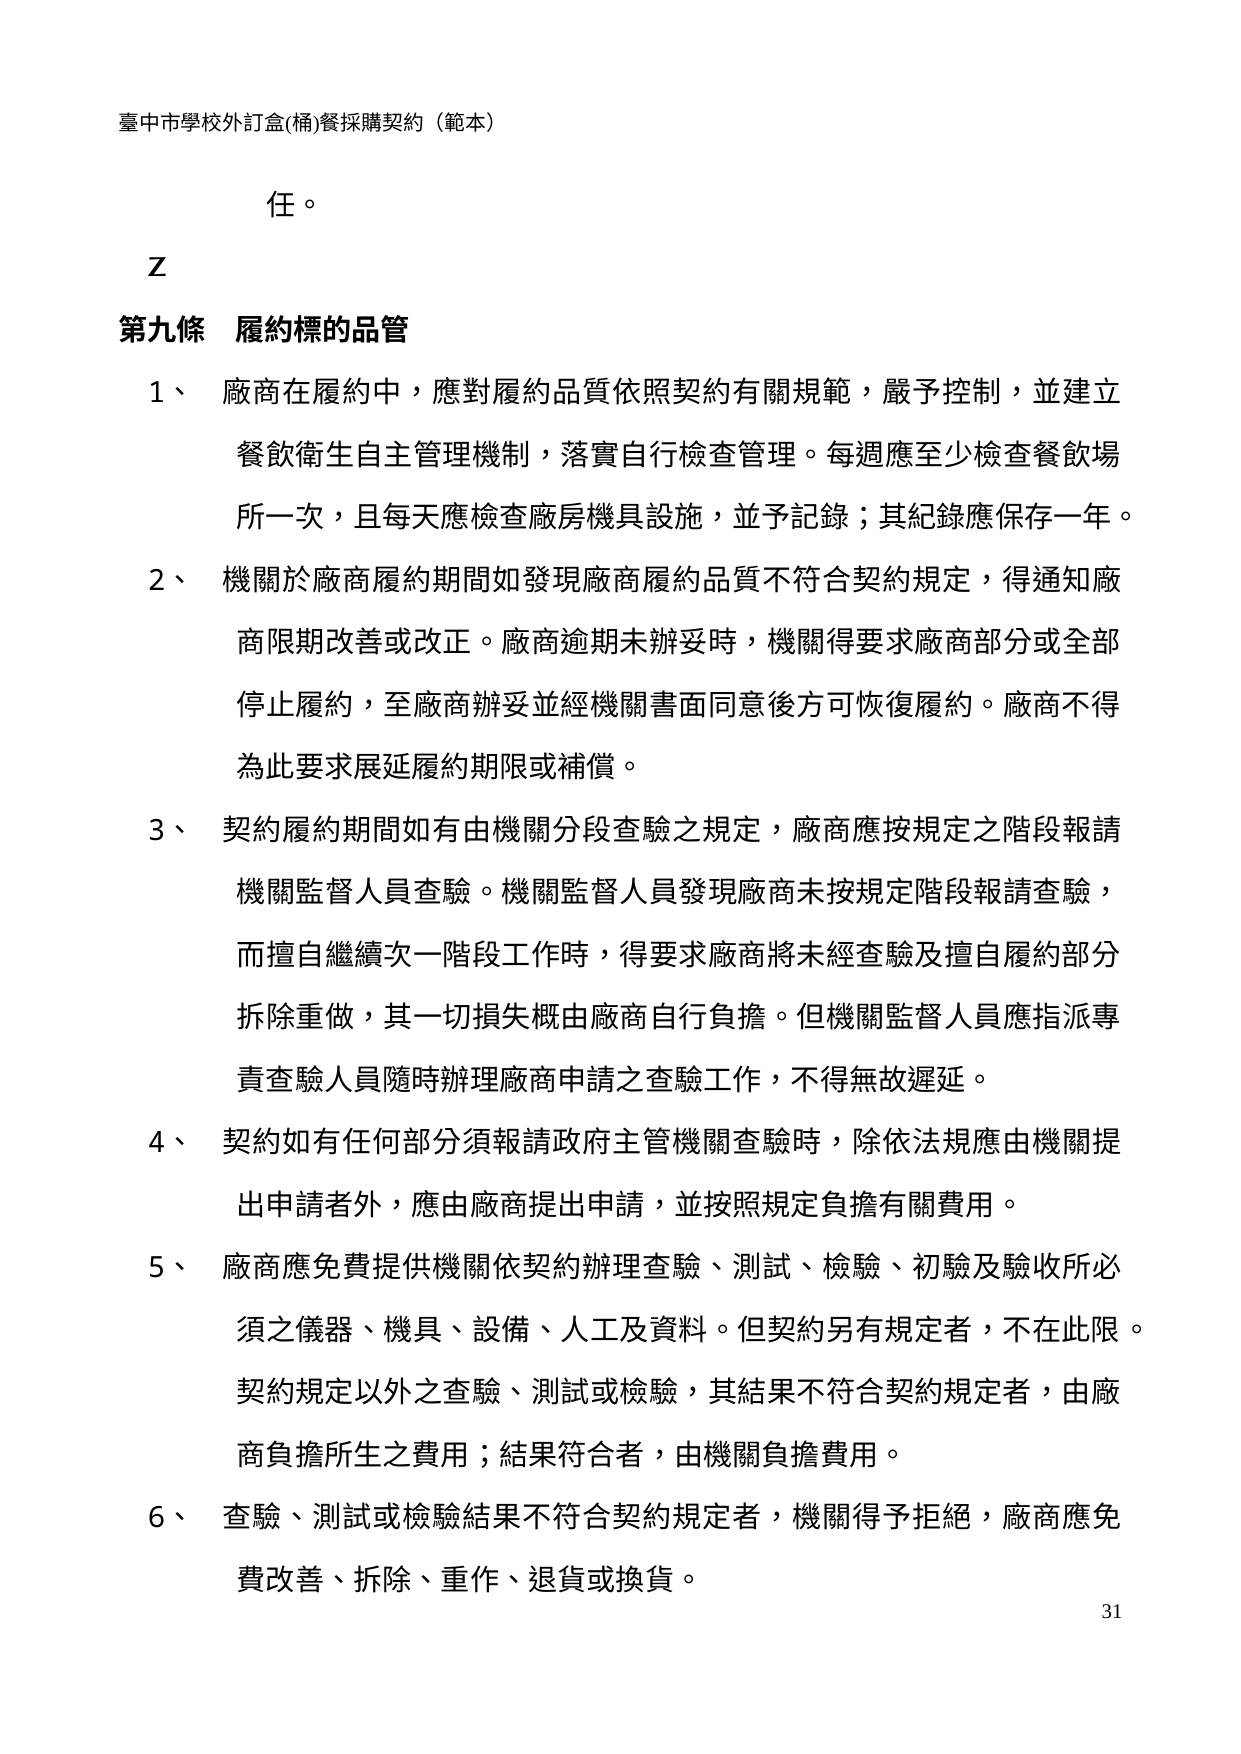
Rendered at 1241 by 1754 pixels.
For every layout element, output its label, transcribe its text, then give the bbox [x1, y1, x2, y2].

list 機關於廠商履約期間如發現廠商履約品質不符合契約規定，得通知廠商限期改善或改正。廠商逾期未辦妥時，機關得要求廠商部分或全部停止履約，至廠商辦妥並經機關書面同意後方可恢復履約。廠商不得為此要求展延履約期限或補償。 [148, 536, 1122, 786]
list 契約如有任何部分須報請政府主管機關查驗時，除依法規應由機關提出申請者外，應由廠商提出申請，並按照規定負擔有關費用。 [148, 1098, 1122, 1223]
text 第九條 履約標的品管 [118, 286, 1122, 348]
list 契約履約期間如有由機關分段查驗之規定，廠商應按規定之階段報請機關監督人員查驗。機關監督人員發現廠商未按規定階段報請查驗，而擅自繼續次一階段工作時，得要求廠商將未經查驗及擅自履約部分拆除重做，其一切損失概由廠商自行負擔。但機關監督人員應指派專責查驗人員隨時辦理廠商申請之查驗工作，不得無故遲延。 [148, 786, 1122, 1098]
list 廠商應免費提供機關依契約辦理查驗、測試、檢驗、初驗及驗收所必須之儀器、機具、設備、人工及資料。但契約另有規定者，不在此限。契約規定以外之查驗、測試或檢驗，其結果不符合契約規定者，由廠商負擔所生之費用；結果符合者，由機關負擔費用。 [148, 1223, 1122, 1473]
list 機關得隨時派員進入廠商供應或承製食材之廠房查看衛生情形，廠商不得拒絕。機關於履約標的之查驗，不解除廠商依契約應負之責任。 [148, 161, 1122, 223]
list 廠商在履約中，應對履約品質依照契約有關規範，嚴予控制，並建立餐飲衛生自主管理機制，落實自行檢查管理。每週應至少檢查餐飲場所一次，且每天應檢查廠房機具設施，並予記錄；其紀錄應保存一年。 [148, 348, 1122, 536]
text  [148, 223, 1113, 286]
list 查驗、測試或檢驗結果不符合契約規定者，機關得予拒絕，廠商應免費改善、拆除、重作、退貨或換貨。 [148, 1473, 1122, 1598]
